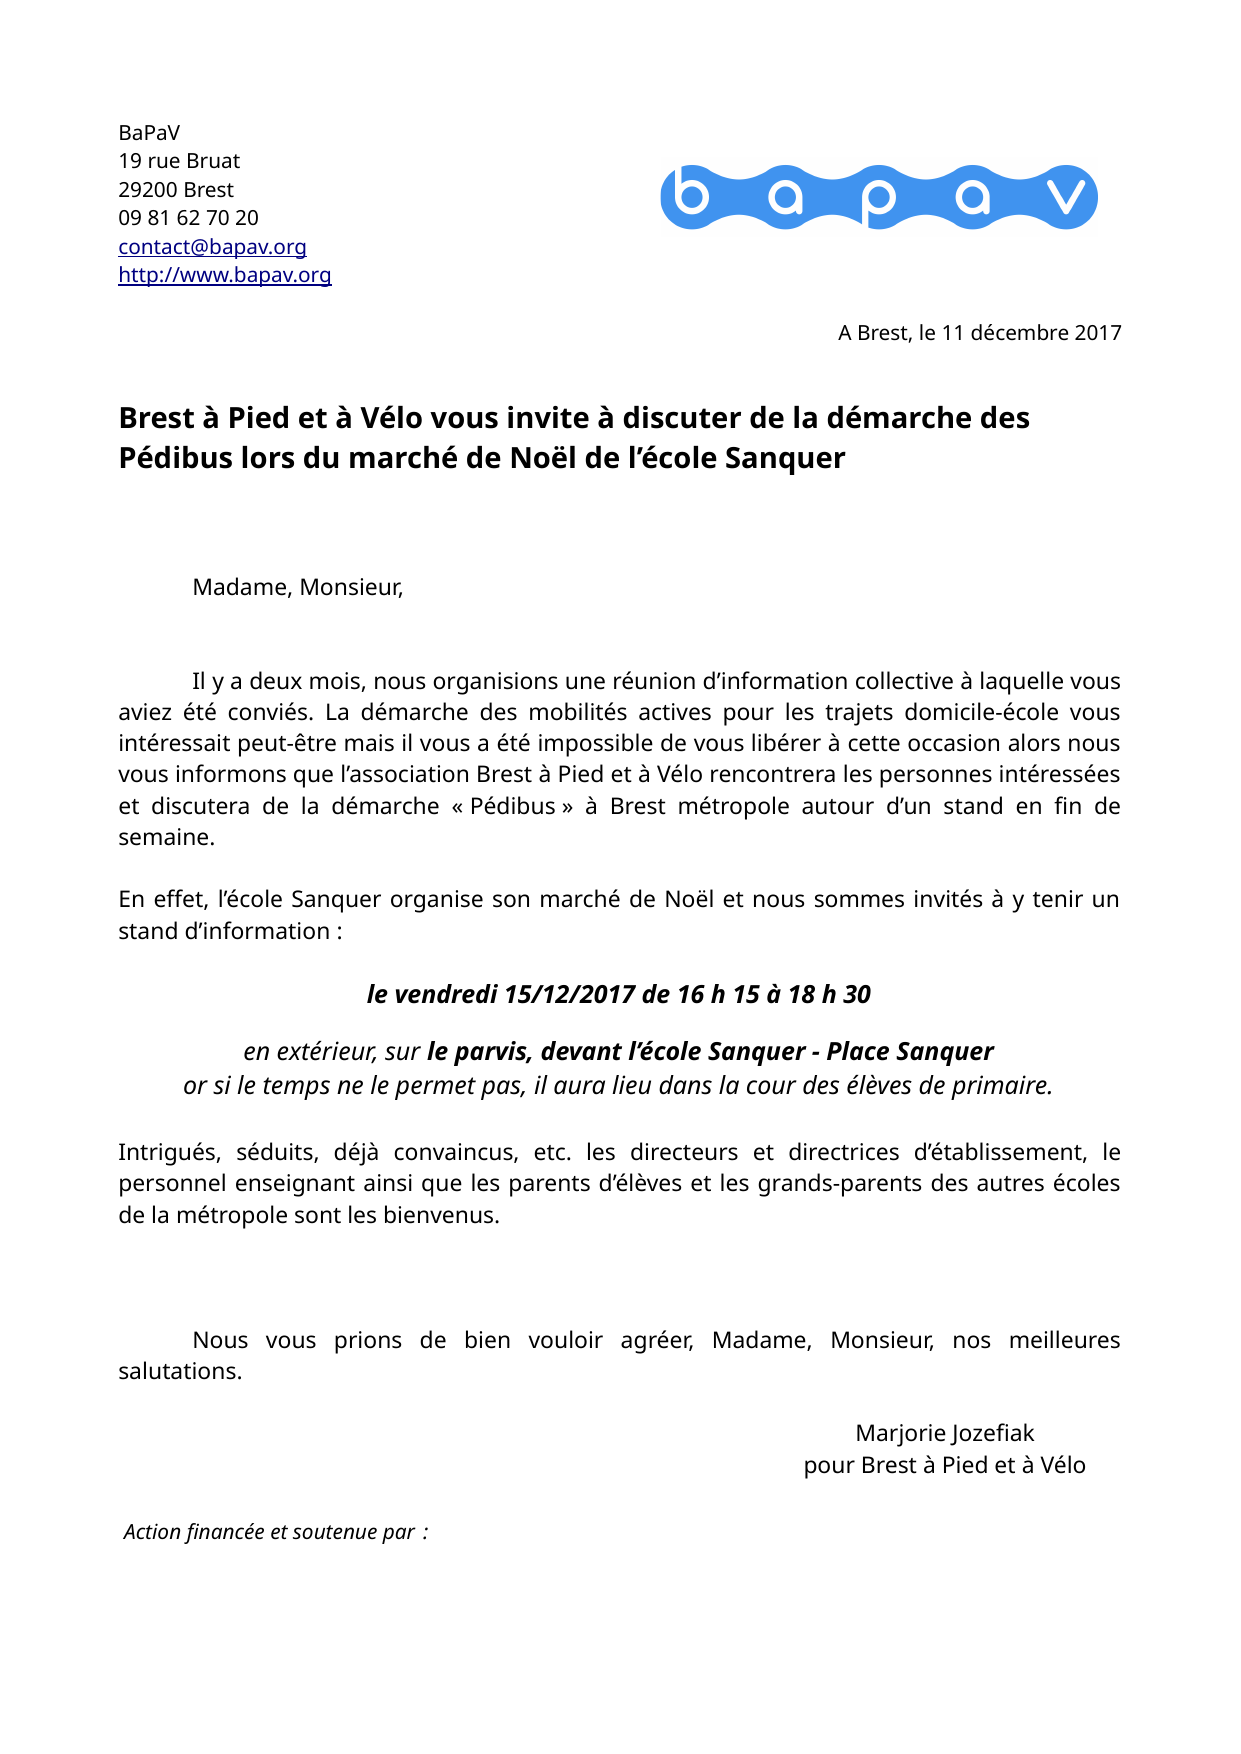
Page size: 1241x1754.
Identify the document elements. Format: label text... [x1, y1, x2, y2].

text Madame, Monsieur, [118, 571, 1122, 602]
text En effet, l’école Sanquer organise son marché de Noël et nous sommes invités à y tenir un stand d’information : [118, 883, 1122, 946]
text or si le temps ne le permet pas, il aura lieu dans la cour des élèves de primaire. [118, 1068, 1122, 1102]
text le vendredi 15/12/2017 de 16 h 15 à 18 h 30 [118, 977, 1122, 1011]
text Intrigués, séduits, déjà convaincus, etc. les directeurs et directrices d’établissement, le personnel enseignant ainsi que les parents d’élèves et les grands-parents des autres écoles de la métropole sont les bienvenus. [118, 1136, 1122, 1230]
text pour Brest à Pied et à Vélo [118, 1449, 1122, 1480]
table_header Action financée et soutenue par : [118, 1511, 1123, 1551]
picture [660, 157, 1098, 237]
text Nous vous prions de bien vouloir agréer, Madame, Monsieur, nos meilleures salutations. [118, 1324, 1122, 1386]
text Marjorie Jozefiak [118, 1417, 1122, 1449]
text Brest à Pied et à Vélo vous invite à discuter de la démarche des Pédibus lors du marché de Noël de l’école Sanquer [118, 398, 1122, 477]
text Il y a deux mois, nous organisions une réunion d’information collective à laquelle vous aviez été conviés. La démarche des mobilités actives pour les trajets domicile-école vous intéressait peut-être mais il vous a été impossible de vous libérer à cette occasion alors nous vous informons que l’association Brest à Pied et à Vélo rencontrera les personnes intéressées et discutera de la démarche « Pédibus » à Brest métropole autour d’un stand en fin de semaine. [118, 665, 1122, 852]
text A Brest, le 11 décembre 2017 [118, 318, 1122, 347]
text en extérieur, sur le parvis, devant l’école Sanquer - Place Sanquer [118, 1034, 1122, 1068]
